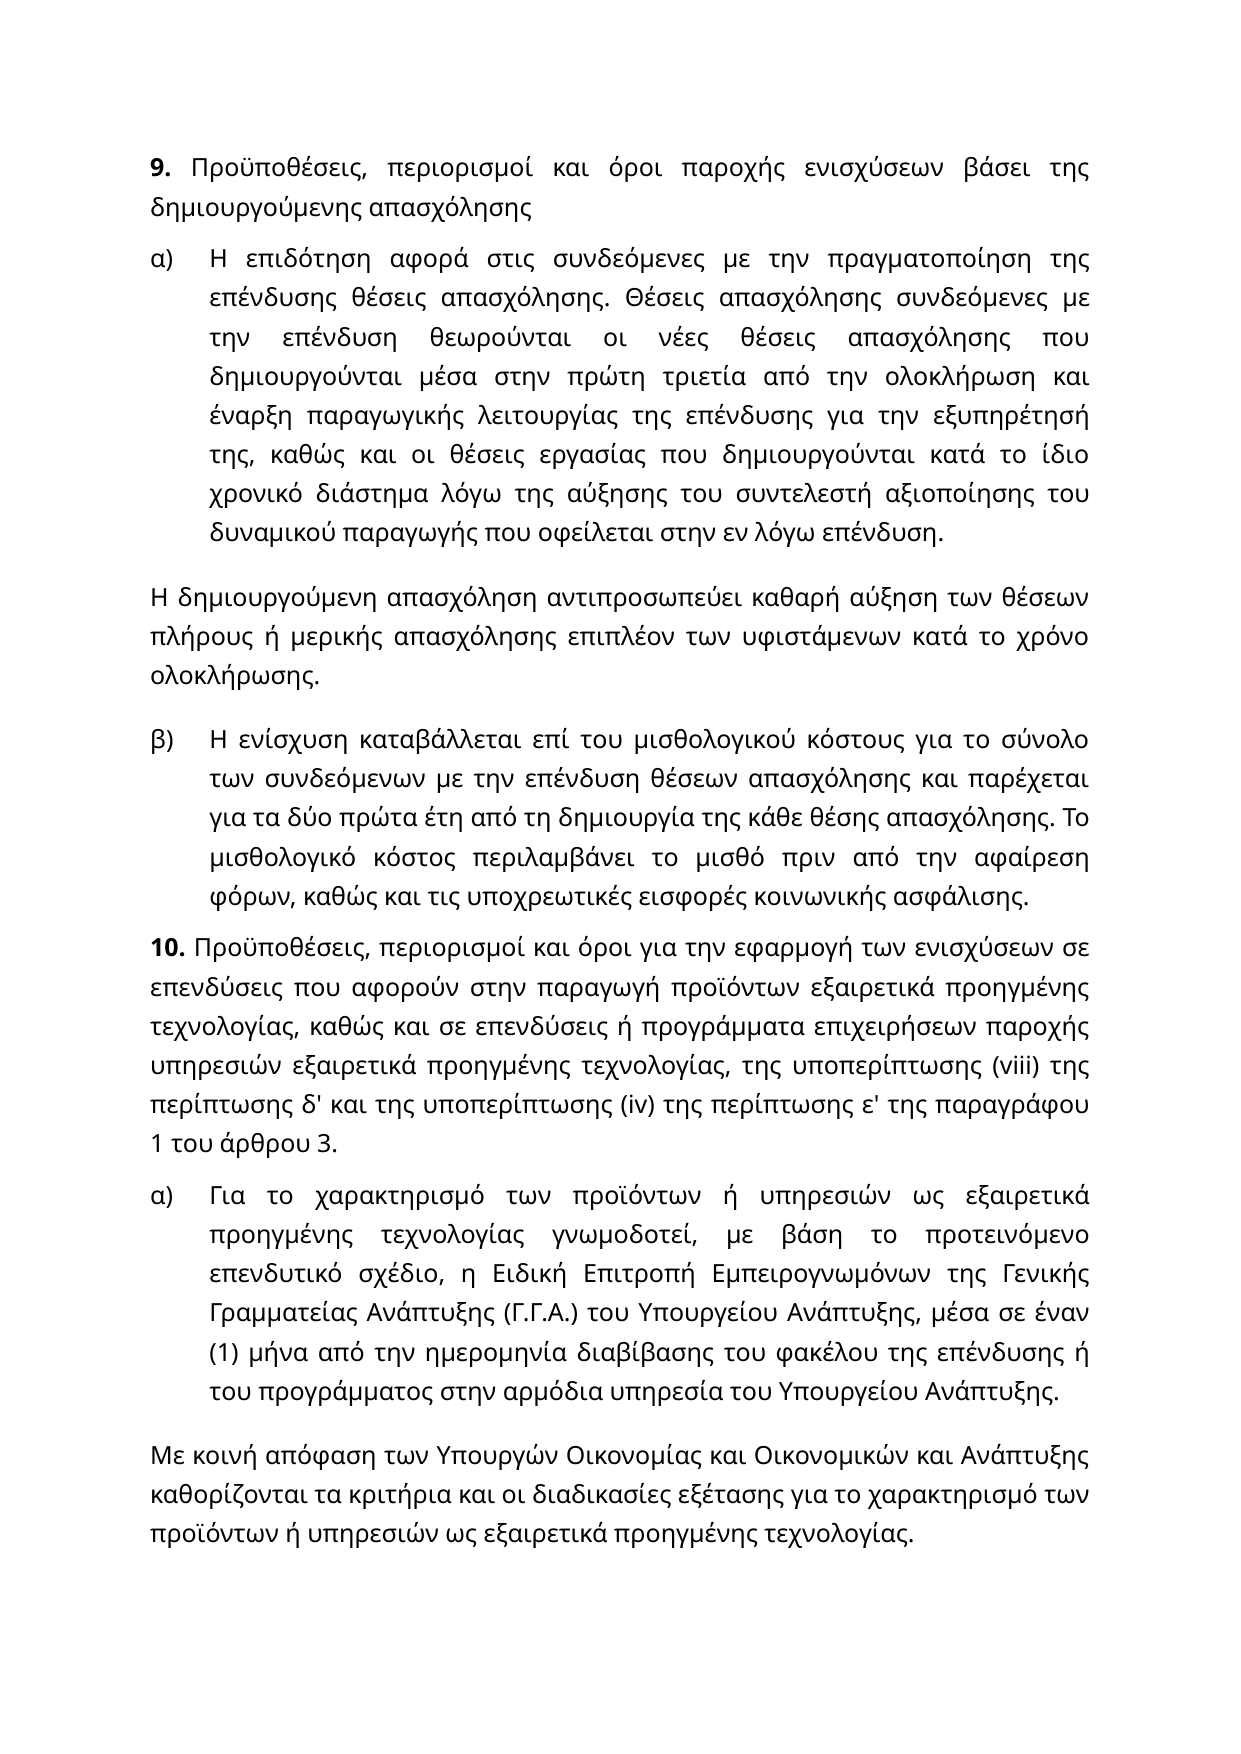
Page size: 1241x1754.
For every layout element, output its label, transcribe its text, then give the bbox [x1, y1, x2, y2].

text 10. Προϋποθέσεις, περιορισμοί και όροι για την εφαρμογή των ενισχύσεων σε επενδύσεις που αφορούν στην παραγωγή προϊόντων εξαιρετικά προηγμένης τεχνολογίας, καθώς και σε επενδύσεις ή προγράμματα επιχειρήσεων παροχής υπηρεσιών εξαιρετικά προηγμένης τεχνολογίας, της υποπερίπτωσης (viii) της περίπτωσης δ' και της υποπερίπτωσης (iv) της περίπτωσης ε' της παραγράφου 1 του άρθρου 3. [150, 930, 1090, 1160]
text Με κοινή απόφαση των Υπουργών Οικονομίας και Οικονομικών και Ανάπτυξης καθορίζονται τα κριτήρια και οι διαδικασίες εξέτασης για το χαρακτηρισμό των προϊόντων ή υπηρεσιών ως εξαιρετικά προηγμένης τεχνολογίας. [150, 1437, 1090, 1550]
list α) Η επιδότηση αφορά στις συνδεόμενες με την πραγματοποίηση της επένδυσης θέσεις απασχόλησης. Θέσεις απασχόλησης συνδεόμενες με την επένδυση θεωρούνται οι νέες θέσεις απασχόλησης που δημιουργούνται μέσα στην πρώτη τριετία από την ολοκλήρωση και έναρξη παραγωγικής λειτουργίας της επένδυσης για την εξυπηρέτησή της, καθώς και οι θέσεις εργασίας που δημιουργούνται κατά το ίδιο χρονικό διάστημα λόγω της αύξησης του συντελεστή αξιοποίησης του δυναμικού παραγωγής που οφείλεται στην εν λόγω επένδυση. [150, 241, 1090, 549]
list β) Η ενίσχυση καταβάλλεται επί του μισθολογικού κόστους για το σύνολο των συνδεόμενων με την επένδυση θέσεων απασχόλησης και παρέχεται για τα δύο πρώτα έτη από τη δημιουργία της κάθε θέσης απασχόλησης. Το μισθολογικό κόστος περιλαμβάνει το μισθό πριν από την αφαίρεση φόρων, καθώς και τις υποχρεωτικές εισφορές κοινωνικής ασφάλισης. [150, 722, 1090, 912]
list α) Για το χαρακτηρισμό των προϊόντων ή υπηρεσιών ως εξαιρετικά προηγμένης τεχνολογίας γνωμοδοτεί, με βάση το προτεινόμενο επενδυτικό σχέδιο, η Ειδική Επιτροπή Εμπειρογνωμόνων της Γενικής Γραμματείας Ανάπτυξης (Γ.Γ.Α.) του Υπουργείου Ανάπτυξης, μέσα σε έναν (1) μήνα από την ημερομηνία διαβίβασης του φακέλου της επένδυσης ή του προγράμματος στην αρμόδια υπηρεσία του Υπουργείου Ανάπτυξης. [150, 1177, 1090, 1407]
text Η δημιουργούμενη απασχόληση αντιπροσωπεύει καθαρή αύξηση των θέσεων πλήρους ή μερικής απασχόλησης επιπλέον των υφιστάμενων κατά το χρόνο ολοκλήρωσης. [150, 579, 1090, 692]
text 9. Προϋποθέσεις, περιορισμοί και όροι παροχής ενισχύσεων βάσει της δημιουργούμενης απασχόλησης [150, 150, 1090, 223]
